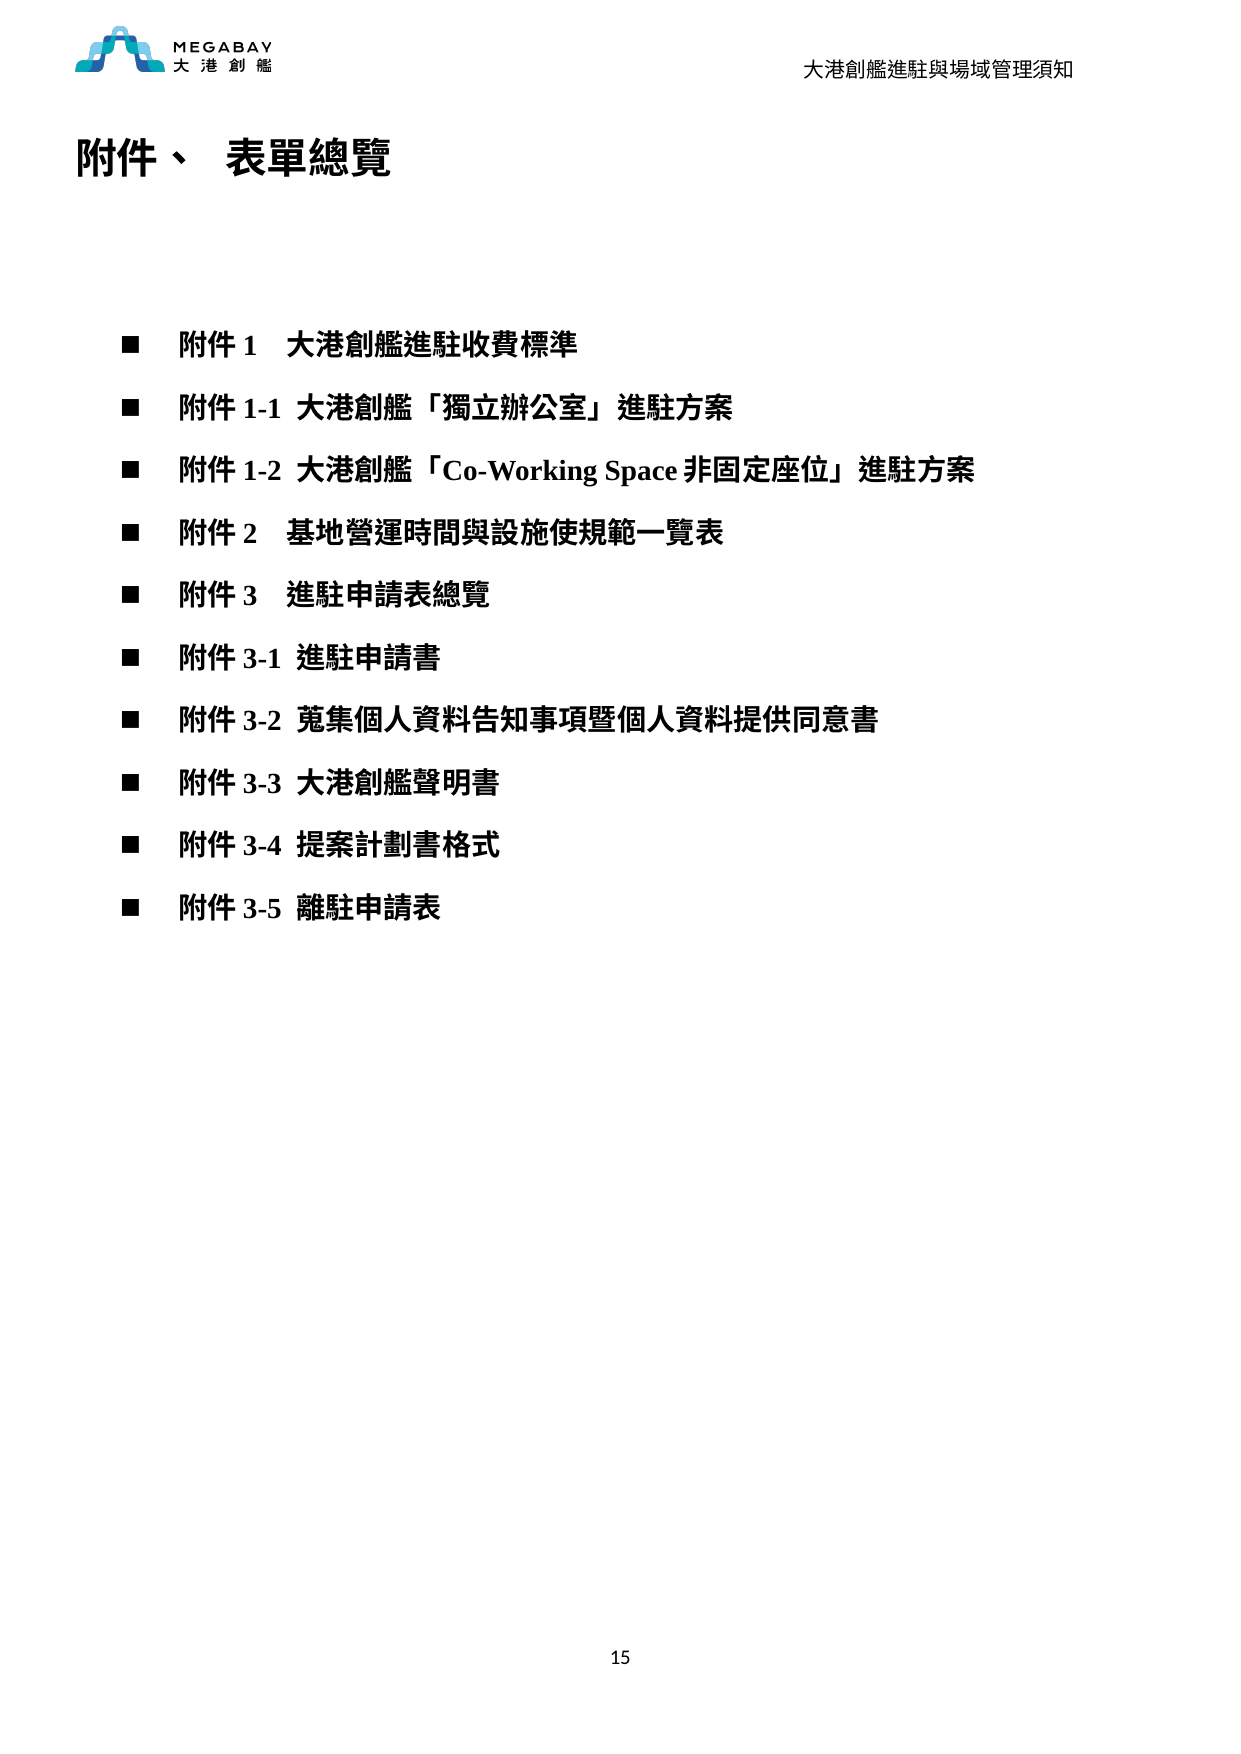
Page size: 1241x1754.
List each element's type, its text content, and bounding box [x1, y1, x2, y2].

list 附件3-4 提案計劃書格式 [119, 801, 1165, 864]
list 附件3-5 離駐申請表 [119, 864, 1165, 926]
list 附件1 大港創艦進駐收費標準 [119, 301, 1165, 364]
list 附件1-2 大港創艦「Co-Working Space非固定座位」進駐方案 [119, 426, 1165, 489]
list 附件3-1 進駐申請書 [119, 614, 1165, 676]
list 附件3-2 蒐集個人資料告知事項暨個人資料提供同意書 [119, 676, 1165, 739]
list 附件1-1 大港創艦「獨立辦公室」進駐方案 [119, 364, 1165, 426]
list 附件3 進駐申請表總覽 [119, 551, 1165, 614]
subtitle 附件、 表單總覽 [75, 114, 1165, 176]
list 附件2 基地營運時間與設施使規範一覽表 [119, 489, 1165, 551]
list 附件3-3 大港創艦聲明書 [119, 739, 1165, 801]
